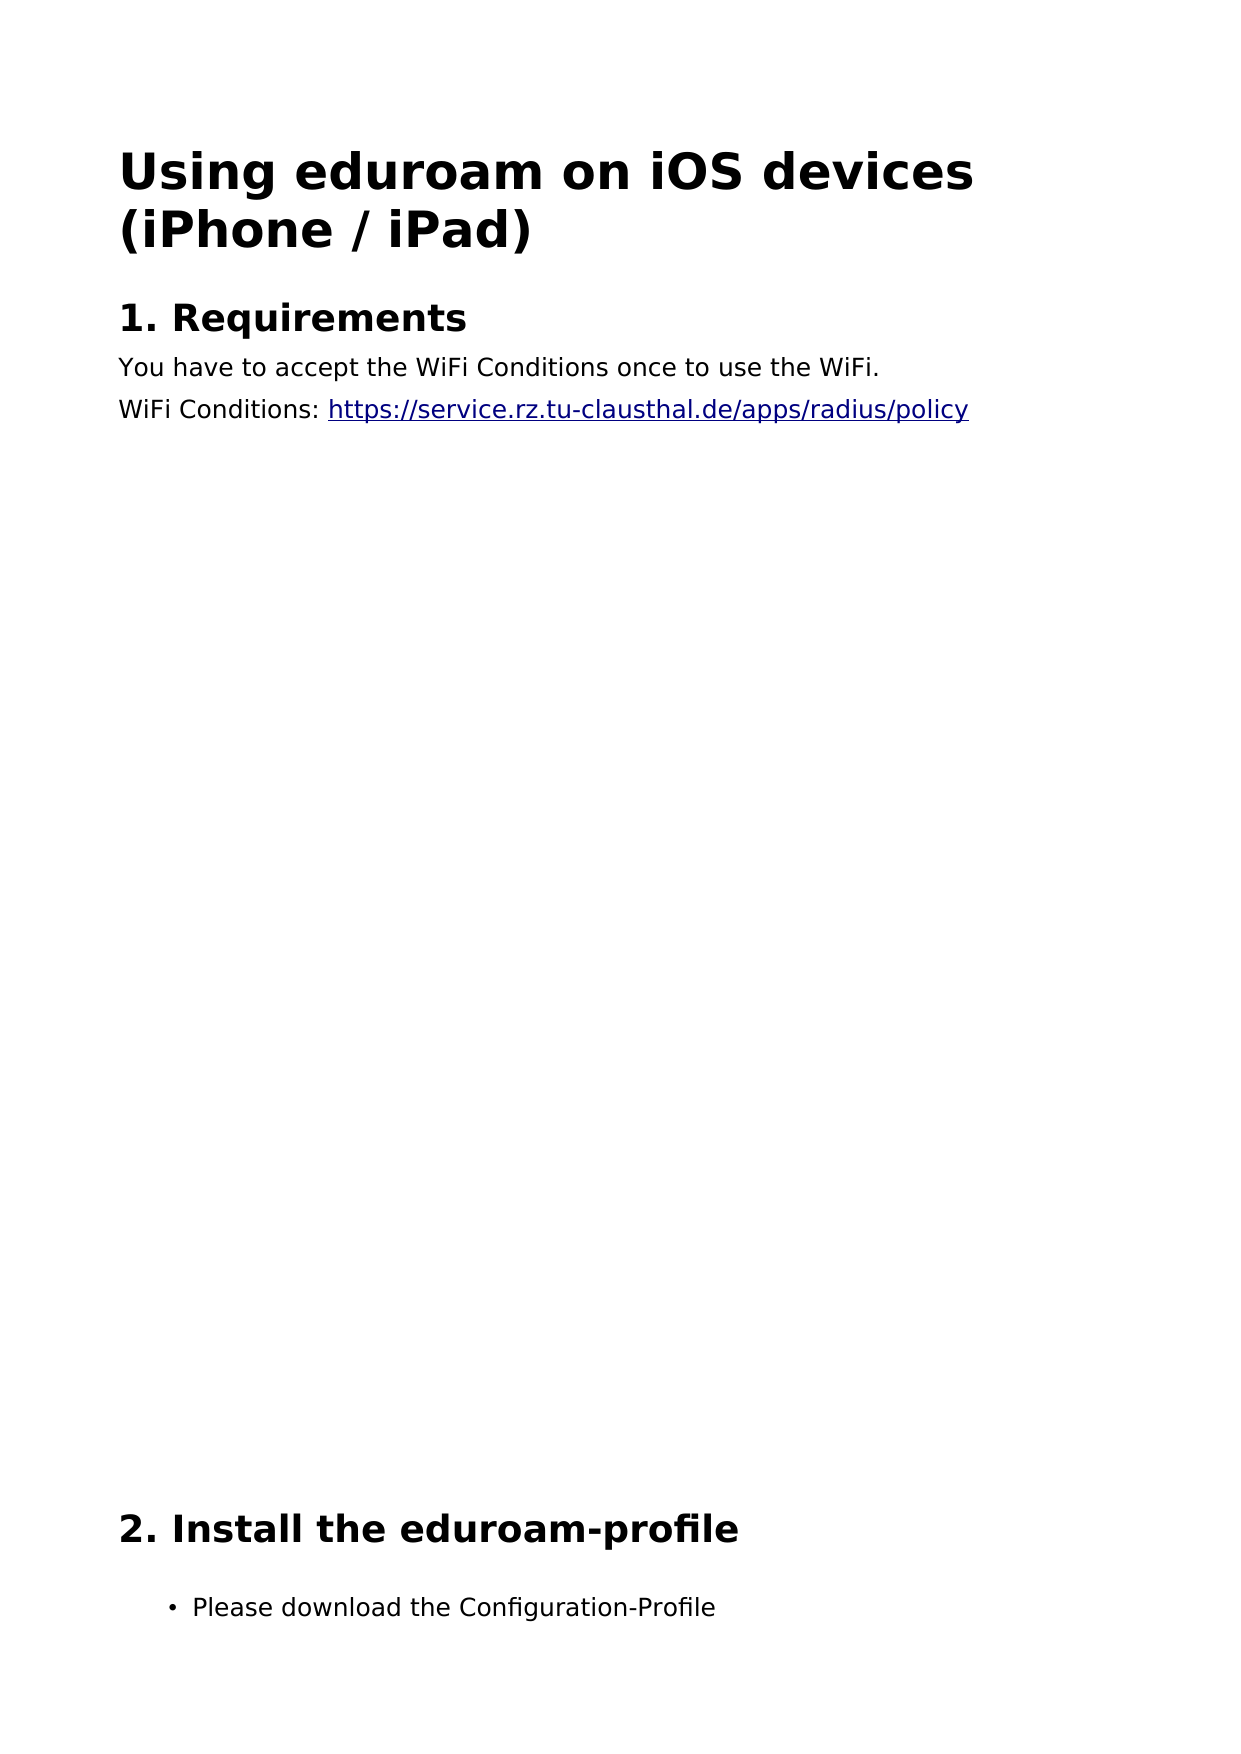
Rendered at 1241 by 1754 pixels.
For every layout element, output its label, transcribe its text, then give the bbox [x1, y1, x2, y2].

subtitle 2. Install the eduroam-profile [118, 1507, 1122, 1551]
text WiFi Conditions: https://service.rz.tu-clausthal.de/apps/radius/policy [118, 395, 1122, 424]
text You have to accept the WiFi Conditions once to use the WiFi. [118, 353, 1122, 382]
list Please download the Configuration-Profile [177, 1593, 1122, 1622]
subtitle 1. Requirements [118, 297, 1122, 341]
subtitle Using eduroam on iOS devices (iPhone / iPad) [118, 143, 1122, 259]
